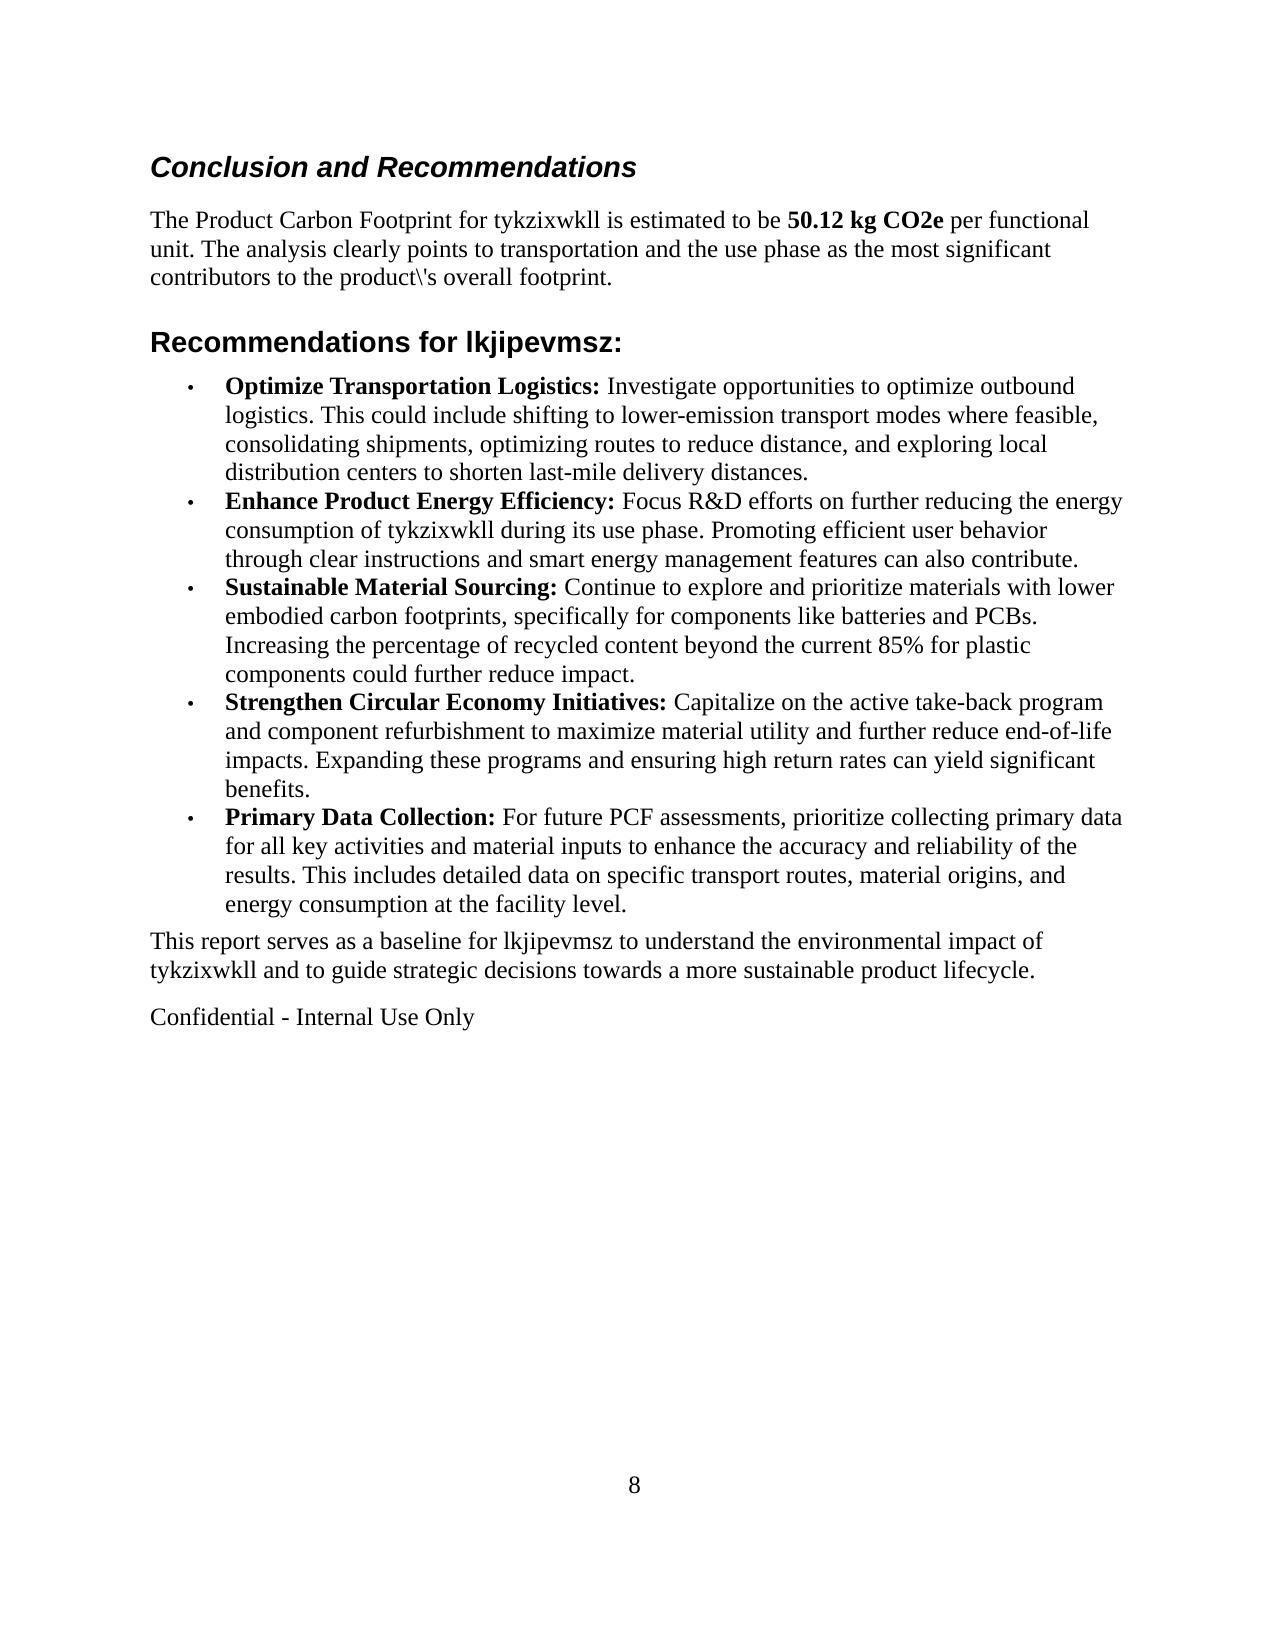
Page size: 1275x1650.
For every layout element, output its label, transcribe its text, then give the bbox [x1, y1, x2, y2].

list Primary Data Collection: For future PCF assessments, prioritize collecting primary data for all key activities and material inputs to enhance the accuracy and reliability of the results. This includes detailed data on specific transport routes, material origins, and energy consumption at the facility level. [187, 802, 1125, 917]
subtitle Conclusion and Recommendations [150, 150, 1125, 183]
text Confidential - Internal Use Only [150, 1002, 1125, 1031]
list Strengthen Circular Economy Initiatives: Capitalize on the active take-back program and component refurbishment to maximize material utility and further reduce end-of-life impacts. Expanding these programs and ensuring high return rates can yield significant benefits. [187, 687, 1125, 802]
list Sustainable Material Sourcing: Continue to explore and prioritize materials with lower embodied carbon footprints, specifically for components like batteries and PCBs. Increasing the percentage of recycled content beyond the current 85% for plastic components could further reduce impact. [187, 572, 1125, 687]
list Enhance Product Energy Efficiency: Focus R&D efforts on further reducing the energy consumption of tykzixwkll during its use phase. Promoting efficient user behavior through clear instructions and smart energy management features can also contribute. [187, 486, 1125, 572]
text The Product Carbon Footprint for tykzixwkll is estimated to be 50.12 kg CO2e per functional unit. The analysis clearly points to transportation and the use phase as the most significant contributors to the product\'s overall footprint. [150, 205, 1125, 291]
list Optimize Transportation Logistics: Investigate opportunities to optimize outbound logistics. This could include shifting to lower-emission transport modes where feasible, consolidating shipments, optimizing routes to reduce distance, and exploring local distribution centers to shorten last-mile delivery distances. [187, 371, 1125, 486]
text This report serves as a baseline for lkjipevmsz to understand the environmental impact of tykzixwkll and to guide strategic decisions towards a more sustainable product lifecycle. [150, 926, 1125, 984]
subtitle Recommendations for lkjipevmsz: [150, 325, 1125, 359]
